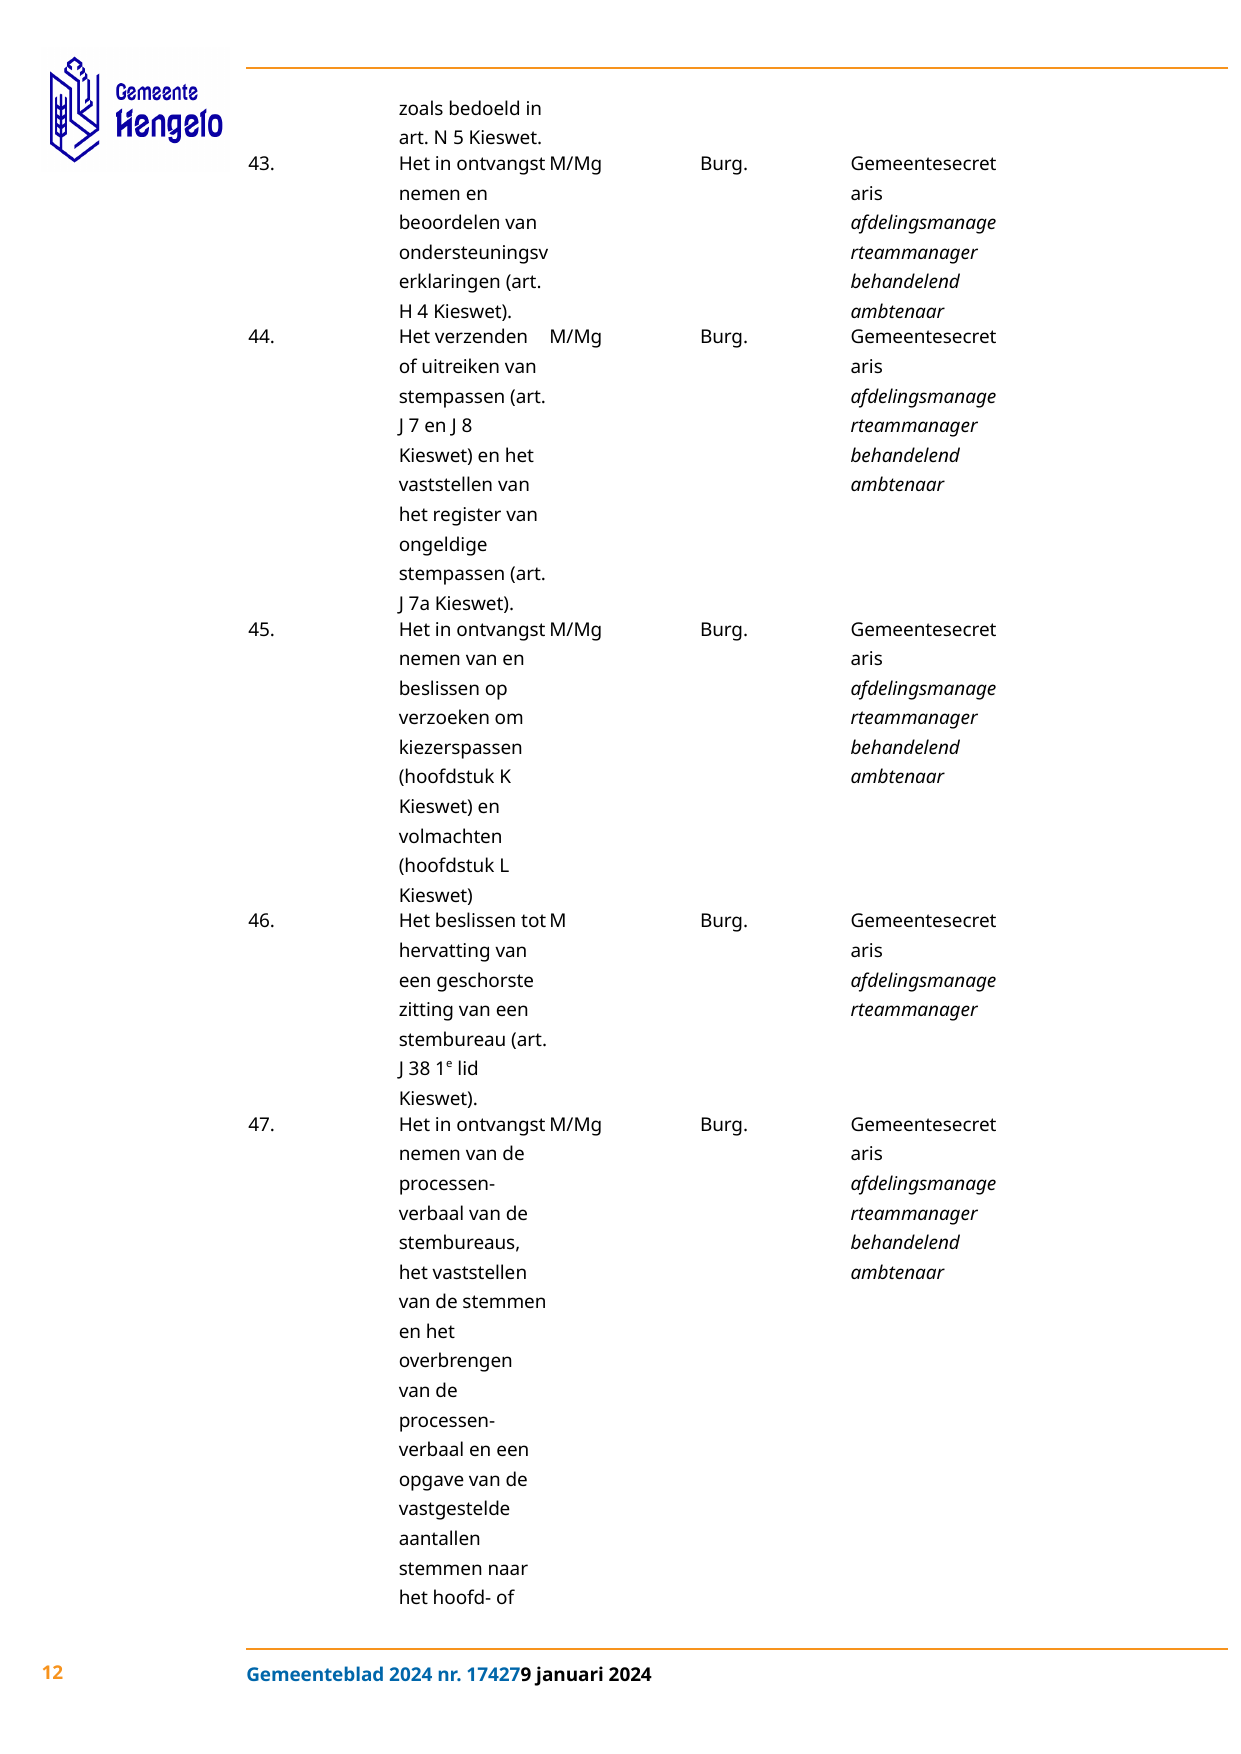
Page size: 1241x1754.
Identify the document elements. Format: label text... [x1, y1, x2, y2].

table_cell Burg. [700, 616, 850, 908]
table_cell Het in ontvangst nemen en beoordelen van ondersteuningsverklaringen (art. H 4 Kieswet). [399, 150, 549, 324]
table_cell M/Mg [549, 150, 700, 324]
table_cell Gemeentesecretaris afdelingsmanagerteammanager behandelend ambtenaar [850, 324, 1001, 616]
table_cell [1001, 616, 1152, 908]
picture [41, 47, 231, 172]
table_cell zoals bedoeld in art. N 5 Kieswet. [399, 95, 549, 150]
table_cell Burg. [700, 1111, 850, 1610]
table_cell M [549, 908, 700, 1111]
table_cell [1001, 908, 1152, 1111]
table_cell Gemeentesecretaris afdelingsmanagerteammanager behandelend ambtenaar [850, 150, 1001, 324]
table_cell [850, 95, 1001, 150]
table_cell 46. [248, 908, 398, 1111]
table_cell Gemeentesecretaris afdelingsmanagerteammanager [850, 908, 1001, 1111]
table_cell [1001, 324, 1152, 616]
table_cell Gemeentesecretaris afdelingsmanagerteammanager behandelend ambtenaar [850, 1111, 1001, 1610]
table_cell 43. [248, 150, 398, 324]
table_cell M/Mg [549, 1111, 700, 1610]
table_cell [248, 95, 398, 150]
table_cell 44. [248, 324, 398, 616]
table_cell 47. [248, 1111, 398, 1610]
table_cell M/Mg [549, 616, 700, 908]
table_cell [1001, 1111, 1152, 1610]
table_cell Burg. [700, 908, 850, 1111]
table_cell Het beslissen tot hervatting van een geschorste zitting van een stembureau (art. J 38 1e lid Kieswet). [399, 908, 549, 1111]
table_cell 45. [248, 616, 398, 908]
table_cell M/Mg [549, 324, 700, 616]
table_cell [1001, 150, 1152, 324]
table_cell Het in ontvangst nemen van en beslissen op verzoeken om kiezerspassen (hoofdstuk K Kieswet) en volmachten (hoofdstuk L Kieswet) [399, 616, 549, 908]
table_cell [700, 95, 850, 150]
table_cell [1001, 95, 1152, 150]
table_cell Gemeentesecretaris afdelingsmanagerteammanager behandelend ambtenaar [850, 616, 1001, 908]
table_cell Het in ontvangst nemen van de processen-verbaal van de stembureaus, het vaststellen van de stemmen en het overbrengen van de processen-verbaal en een opgave van de vastgestelde aantallen stemmen naar het hoofd- of [399, 1111, 549, 1610]
table_cell Burg. [700, 324, 850, 616]
table_cell [549, 95, 700, 150]
table_cell Burg. [700, 150, 850, 324]
table_cell Het verzenden of uitreiken van stempassen (art. J 7 en J 8 Kieswet) en het vaststellen van het register van ongeldige stempassen (art. J 7a Kieswet). [399, 324, 549, 616]
